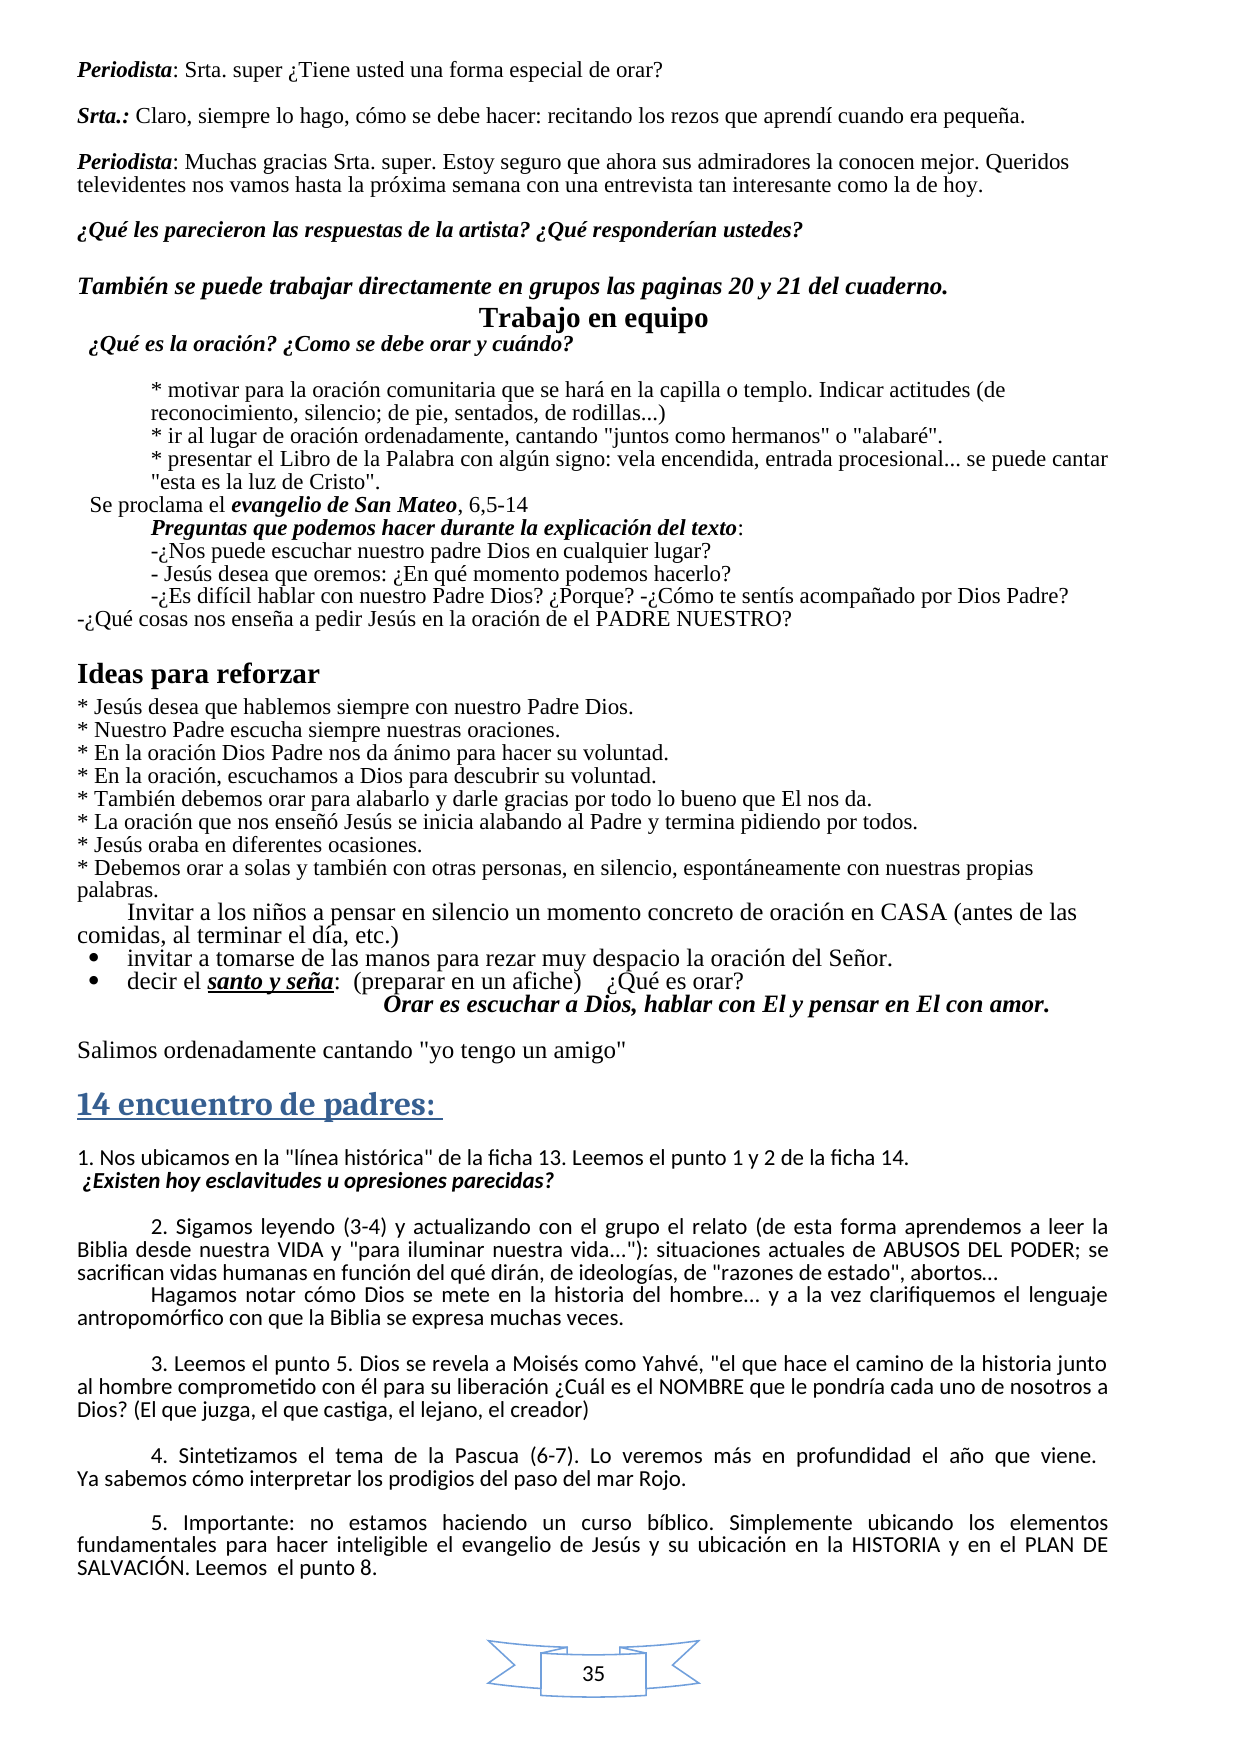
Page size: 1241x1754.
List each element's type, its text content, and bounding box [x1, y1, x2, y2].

text Orar es escuchar a Dios, hablar con El y pensar en El con amor. [89, 994, 1110, 1017]
text * Debemos orar a solas y también con otras personas, en silencio, espontáneamente con nuestras propias palabras. [77, 857, 1110, 902]
text 4. Sintetizamos el tema de la Pascua (6-7). Lo veremos más en profundidad el año que viene. Ya sabemos cómo interpretar los prodigios del paso del mar Rojo. [77, 1445, 1110, 1491]
text * También debemos orar para alabarlo y darle gracias por todo lo bueno que El nos da. [77, 788, 1110, 811]
text * motivar para la oración comunitaria que se hará en la capilla o templo. Indicar actitudes (de reconocimiento, silencio; de pie, sentados, de rodillas...) [151, 379, 1110, 425]
text -¿Qué cosas nos enseña a pedir Jesús en la oración de el PADRE NUESTRO? [77, 608, 1110, 631]
text Se proclama el evangelio de San Mateo, 6,5-14 [89, 494, 1110, 517]
text Salimos ordenadamente cantando "yo tengo un amigo" [77, 1040, 1110, 1063]
text 1. Nos ubicamos en la "línea histórica" de la ficha 13. Leemos el punto 1 y 2 de la ficha 14. [77, 1147, 1110, 1170]
text Preguntas que podemos hacer durante la explicación del texto: [77, 517, 1110, 540]
list decir el santo y seña: (preparar en un afiche) ¿Qué es orar? [89, 971, 1110, 994]
text * ir al lugar de oración ordenadamente, cantando "juntos como hermanos" o "alabaré". [151, 425, 1110, 448]
text Periodista: Muchas gracias Srta. super. Estoy seguro que ahora sus admiradores la conocen mejor. Queridos televidentes nos vamos hasta la próxima semana con una entrevista tan interesante como la de hoy. [77, 151, 1110, 197]
text Hagamos notar cómo Dios se mete en la historia del hombre... y a la vez clarifiquemos el lenguaje antropomórfico con que la Biblia se expresa muchas veces. [77, 1284, 1110, 1330]
text -¿Es difícil hablar con nuestro Padre Dios? ¿Porque? -¿Cómo te sentís acompañado por Dios Padre? [151, 586, 1110, 608]
text 3. Leemos el punto 5. Dios se revela a Moisés como Yahvé, "el que hace el camino de la historia junto al hombre comprometido con él para su liberación ¿Cuál es el NOMBRE que le pondría cada uno de nosotros a Dios? (El que juzga, el que castiga, el lejano, el creador) [77, 1353, 1110, 1422]
list invitar a tomarse de las manos para rezar muy despacio la oración del Señor. [89, 948, 1110, 971]
text 14 encuentro de padres: [77, 1086, 1110, 1124]
text 2. Sigamos leyendo (3-4) y actualizando con el grupo el relato (de esta forma aprendemos a leer la Biblia desde nuestra VIDA y "para iluminar nuestra vida..."): situaciones actuales de ABUSOS DEL PODER; se sacrifican vidas humanas en función del qué dirán, de ideologías, de "razones de estado", abortos… [77, 1193, 1110, 1284]
text - Jesús desea que oremos: ¿En qué momento podemos hacerlo? [151, 563, 1110, 586]
text Trabajo en equipo [77, 300, 1110, 333]
text * En la oración, escuchamos a Dios para descubrir su voluntad. [77, 765, 1110, 788]
text Invitar a los niños a pensar en silencio un momento concreto de oración en CASA (antes de las comidas, al terminar el día, etc.) [77, 902, 1110, 948]
text * La oración que nos enseñó Jesús se inicia alabando al Padre y termina pidiendo por todos. [77, 811, 1110, 834]
subtitle Ideas para reforzar [71, 650, 1117, 690]
text * Jesús desea que hablemos siempre con nuestro Padre Dios. [77, 696, 1110, 719]
text * En la oración Dios Padre nos da ánimo para hacer su voluntad. [77, 742, 1110, 765]
text También se puede trabajar directamente en grupos las paginas 20 y 21 del cuaderno. [77, 271, 1110, 300]
text ¿Qué les parecieron las respuestas de la artista? ¿Qué responderían ustedes? [77, 219, 1110, 242]
text * Jesús oraba en diferentes ocasiones. [77, 834, 1110, 857]
text * Nuestro Padre escucha siempre nuestras oraciones. [77, 719, 1110, 742]
text 5. Importante: no estamos haciendo un curso bíblico. Simplemente ubicando los elementos fundamentales para hacer inteligible el evangelio de Jesús y su ubicación en la HISTORIA y en el PLAN DE SALVACIÓN. Leemos el punto 8. [77, 1512, 1110, 1580]
text -¿Nos puede escuchar nuestro padre Dios en cualquier lugar? [151, 540, 1110, 563]
text ¿Qué es la oración? ¿Como se debe orar y cuándo? [77, 333, 1110, 356]
text Periodista: Srta. super ¿Tiene usted una forma especial de orar? [77, 59, 1110, 82]
text Srta.: Claro, siempre lo hago, cómo se debe hacer: recitando los rezos que aprendí cuando era pequeña. [77, 105, 1110, 128]
text ¿Existen hoy esclavitudes u opresiones parecidas? [77, 1170, 1110, 1193]
text * presentar el Libro de la Palabra con algún signo: vela encendida, entrada procesional... se puede cantar "esta es la luz de Cristo". [151, 448, 1110, 494]
